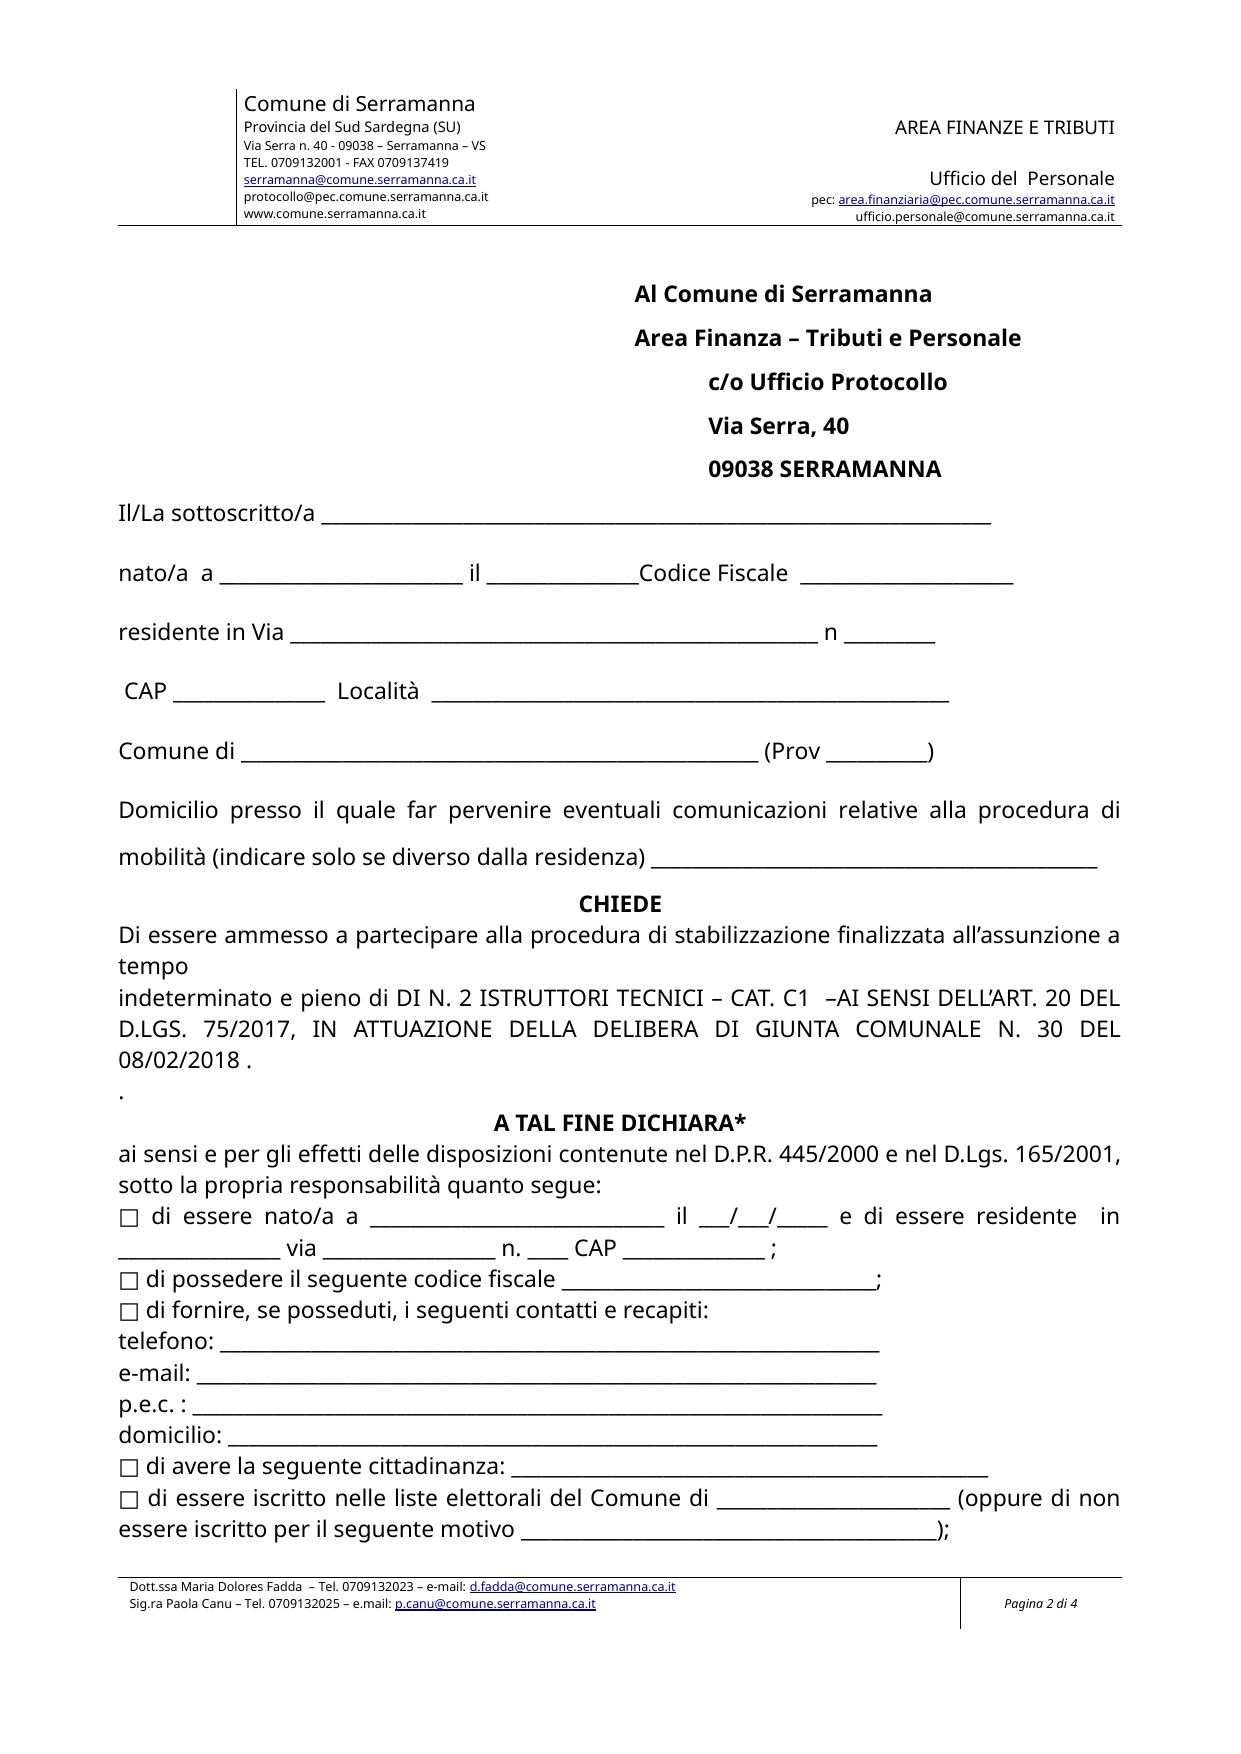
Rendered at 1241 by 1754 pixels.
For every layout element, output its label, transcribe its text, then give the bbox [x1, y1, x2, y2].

text p.e.c. : ____________________________________________________________________ [118, 1388, 1122, 1419]
text nato/a a ________________________ il _______________Codice Fiscale _____________________ [118, 556, 1122, 588]
text c/o Ufficio Protocollo [708, 366, 1122, 397]
text □ di avere la seguente cittadinanza: _______________________________________________ [118, 1450, 1122, 1481]
text □ di essere iscritto nelle liste elettorali del Comune di _______________________ (oppure di non essere iscritto per il seguente motivo _________________________________________); [118, 1481, 1122, 1544]
text e-mail: ___________________________________________________________________ [118, 1356, 1122, 1388]
text ai sensi e per gli effetti delle disposizioni contenute nel D.P.R. 445/2000 e nel D.Lgs. 165/2001, sotto la propria responsabilità quanto segue: [118, 1138, 1122, 1200]
text CAP _______________ Località ___________________________________________________ [118, 675, 1122, 706]
text CHIEDE [118, 888, 1122, 919]
text domicilio: ________________________________________________________________ [118, 1419, 1122, 1450]
text . [118, 1075, 1122, 1106]
text Via Serra, 40 [708, 409, 1122, 441]
text 09038 SERRAMANNA [708, 453, 1122, 484]
text residente in Via ____________________________________________________ n _________ [118, 616, 1122, 647]
text Il/La sottoscritto/a __________________________________________________________________ [118, 497, 1122, 528]
text Di essere ammesso a partecipare alla procedura di stabilizzazione finalizzata all’assunzione a tempo [118, 919, 1122, 981]
text telefono: _________________________________________________________________ [118, 1325, 1122, 1356]
text A TAL FINE DICHIARA* [118, 1106, 1122, 1138]
subtitle indeterminato e pieno di DI N. 2 ISTRUTTORI TECNICI – CAT. C1 –AI SENSI DELL’ART. 20 DEL D.LGS. 75/2017, IN ATTUAZIONE DELLA DELIBERA DI GIUNTA COMUNALE N. 30 DEL 08/02/2018 . [118, 981, 1122, 1075]
text Area Finanza – Tributi e Personale [118, 322, 1122, 353]
text Domicilio presso il quale far pervenire eventuali comunicazioni relative alla procedura di mobilità (indicare solo se diverso dalla residenza) ____________________________________________ [118, 794, 1122, 872]
text Comune di ___________________________________________________ (Prov __________) [118, 734, 1122, 766]
text □ di possedere il seguente codice fiscale _______________________________; [118, 1263, 1122, 1294]
text □ di fornire, se posseduti, i seguenti contatti e recapiti: [118, 1294, 1122, 1325]
text Al Comune di Serramanna [118, 278, 1122, 309]
text □ di essere nato/a a _____________________________ il ___/___/_____ e di essere residente in ________________ via _________________ n. ____ CAP ______________ ; [118, 1200, 1122, 1263]
